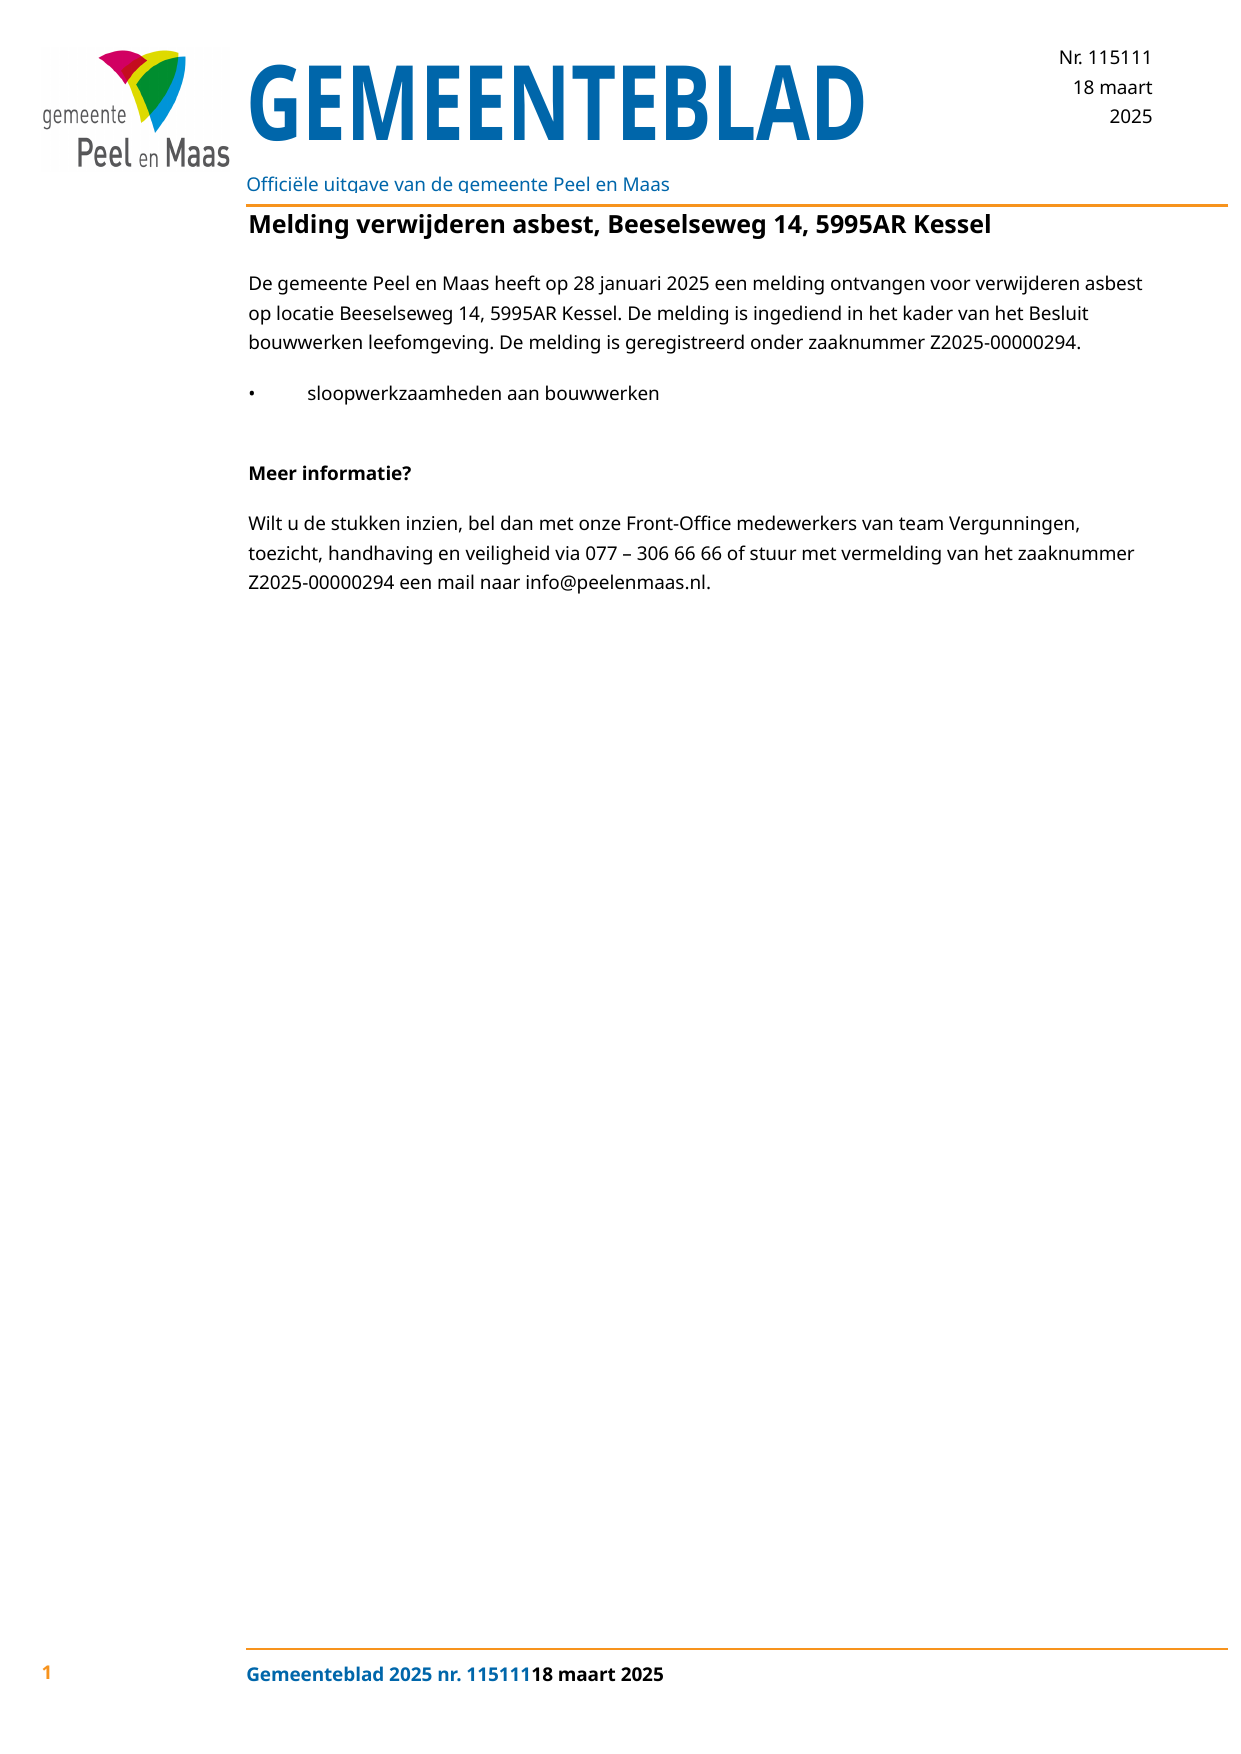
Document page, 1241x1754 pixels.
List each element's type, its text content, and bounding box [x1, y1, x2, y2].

list sloopwerkzaamheden aan bouwwerken [248, 380, 1152, 406]
text Melding verwijderen asbest, Beeselseweg 14, 5995AR Kessel [248, 207, 1152, 241]
text Meer informatie? [248, 460, 1152, 486]
text De gemeente Peel en Maas heeft op 28 januari 2025 een melding ontvangen voor verwijderen asbest op locatie Beeselseweg 14, 5995AR Kessel. De melding is ingediend in het kader van het Besluit bouwwerken leefomgeving. De melding is geregistreerd onder zaaknummer Z2025-00000294. [248, 270, 1152, 355]
picture [41, 47, 231, 172]
text Wilt u de stukken inzien, bel dan met onze Front-Office medewerkers van team Vergunningen, toezicht, handhaving en veiligheid via 077 – 306 66 66 of stuur met vermelding van het zaaknummer Z2025-00000294 een mail naar info@peelenmaas.nl. [248, 510, 1152, 595]
